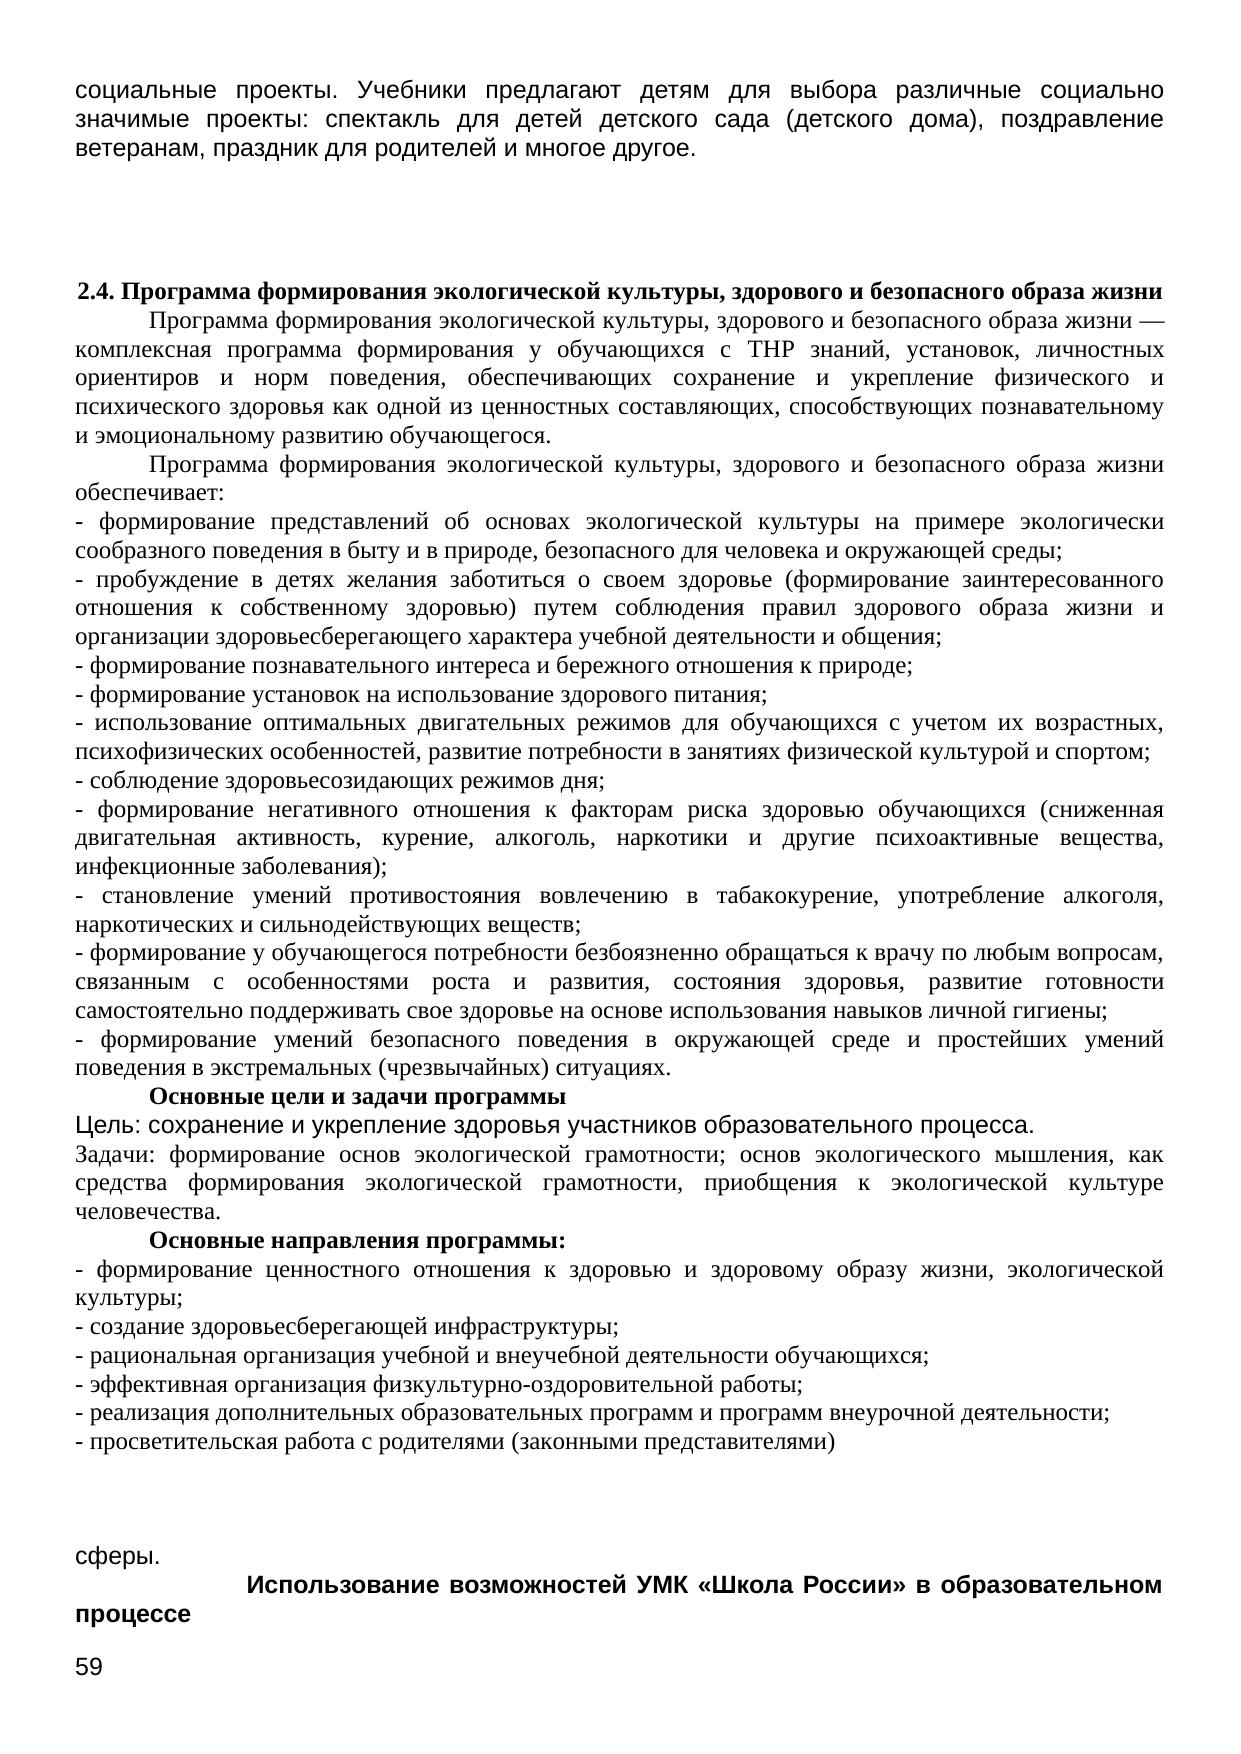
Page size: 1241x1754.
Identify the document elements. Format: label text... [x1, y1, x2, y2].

text Основные направления программы: [75, 1225, 1165, 1254]
text - пробуждение в детях желания заботиться о своем здоровье (формирование заинтересованного отношения к собственному здоровью) путем соблюдения правил здорового образа жизни и организации здоровьесберегающего характера учебной деятельности и общения; [75, 564, 1165, 650]
text - формирование ценностного отношения к здоровью и здоровому образу жизни, экологической культуры; [75, 1254, 1165, 1311]
text - эффективная организация физкультурно-оздоровительной работы; [75, 1369, 1165, 1397]
text Цель: сохранение и укрепление здоровья участников образовательного процесса. [75, 1110, 1165, 1139]
text - формирование умений безопасного поведения в окружающей среде и простейших умений поведения в экстремальных (чрезвычайных) ситуациях. [75, 1024, 1165, 1081]
text - формирование установок на использование здорового питания; [75, 679, 1165, 707]
text Использование возможностей УМК «Школа России» в образовательном процессе [75, 1570, 1165, 1627]
text социальные проекты. Учебники предлагают детям для выбора различные социально значимые проекты: спектакль для детей детского сада (детского дома), поздравление ветеранам, праздник для родителей и многое другое. [75, 75, 1165, 161]
text - становление умений противостояния вовлечению в табакокурение, употребление алкоголя, наркотических и сильнодействующих веществ; [75, 880, 1165, 937]
text Задачи: формирование основ экологической грамотности; основ экологического мышления, как средства формирования экологической грамотности, приобщения к экологической культуре человечества. [75, 1139, 1165, 1225]
text - реализация дополнительных образовательных программ и программ внеурочной деятельности; [75, 1397, 1165, 1426]
text - формирование негативного отношения к факторам риска здоровью обучающихся (сниженная двигательная активность, курение, алкоголь, наркотики и другие психоактивные вещества, инфекционные заболевания); [75, 794, 1165, 880]
text Программа формирования экологической культуры, здорового и безопасного образа жизни — комплексная программа формирования у обучающихся с ТНР знаний, установок, личностных ориентиров и норм поведения, обеспечивающих сохранение и укрепление физического и психического здоровья как одной из ценностных составляющих, способствующих познавательному и эмоциональному развитию обучающегося. [75, 305, 1165, 449]
text Основные цели и задачи программы [75, 1081, 1165, 1110]
text - формирование представлений об основах экологической культуры на примере экологически сообразного поведения в быту и в природе, безопасного для человека и окружающей среды; [75, 506, 1165, 564]
text - формирование познавательного интереса и бережного отношения к природе; [75, 650, 1165, 679]
text - использование оптимальных двигательных режимов для обучающихся с учетом их возрастных, психофизических особенностей, развитие потребности в занятиях физической культурой и спортом; [75, 707, 1165, 765]
text - соблюдение здоровьесозидающих режимов дня; [75, 765, 1165, 794]
text - просветительская работа с родителями (законными представителями) [75, 1426, 1165, 1455]
text сферы. [75, 1541, 1165, 1570]
text - создание здоровьесберегающей инфраструктуры; [75, 1311, 1165, 1340]
text - рациональная организация учебной и внеучебной деятельности обучающихся; [75, 1340, 1165, 1369]
text - формирование у обучающегося потребности безбоязненно обращаться к врачу по любым вопросам, связанным с особенностями роста и развития, состояния здоровья, развитие готовности самостоятельно поддерживать свое здоровье на основе использования навыков личной гигиены; [75, 937, 1165, 1024]
text 2.4. Программа формирования экологической культуры, здорового и безопасного образа жизни [75, 276, 1165, 305]
text Программа формирования экологической культуры, здорового и безопасного образа жизни обеспечивает: [75, 449, 1165, 506]
